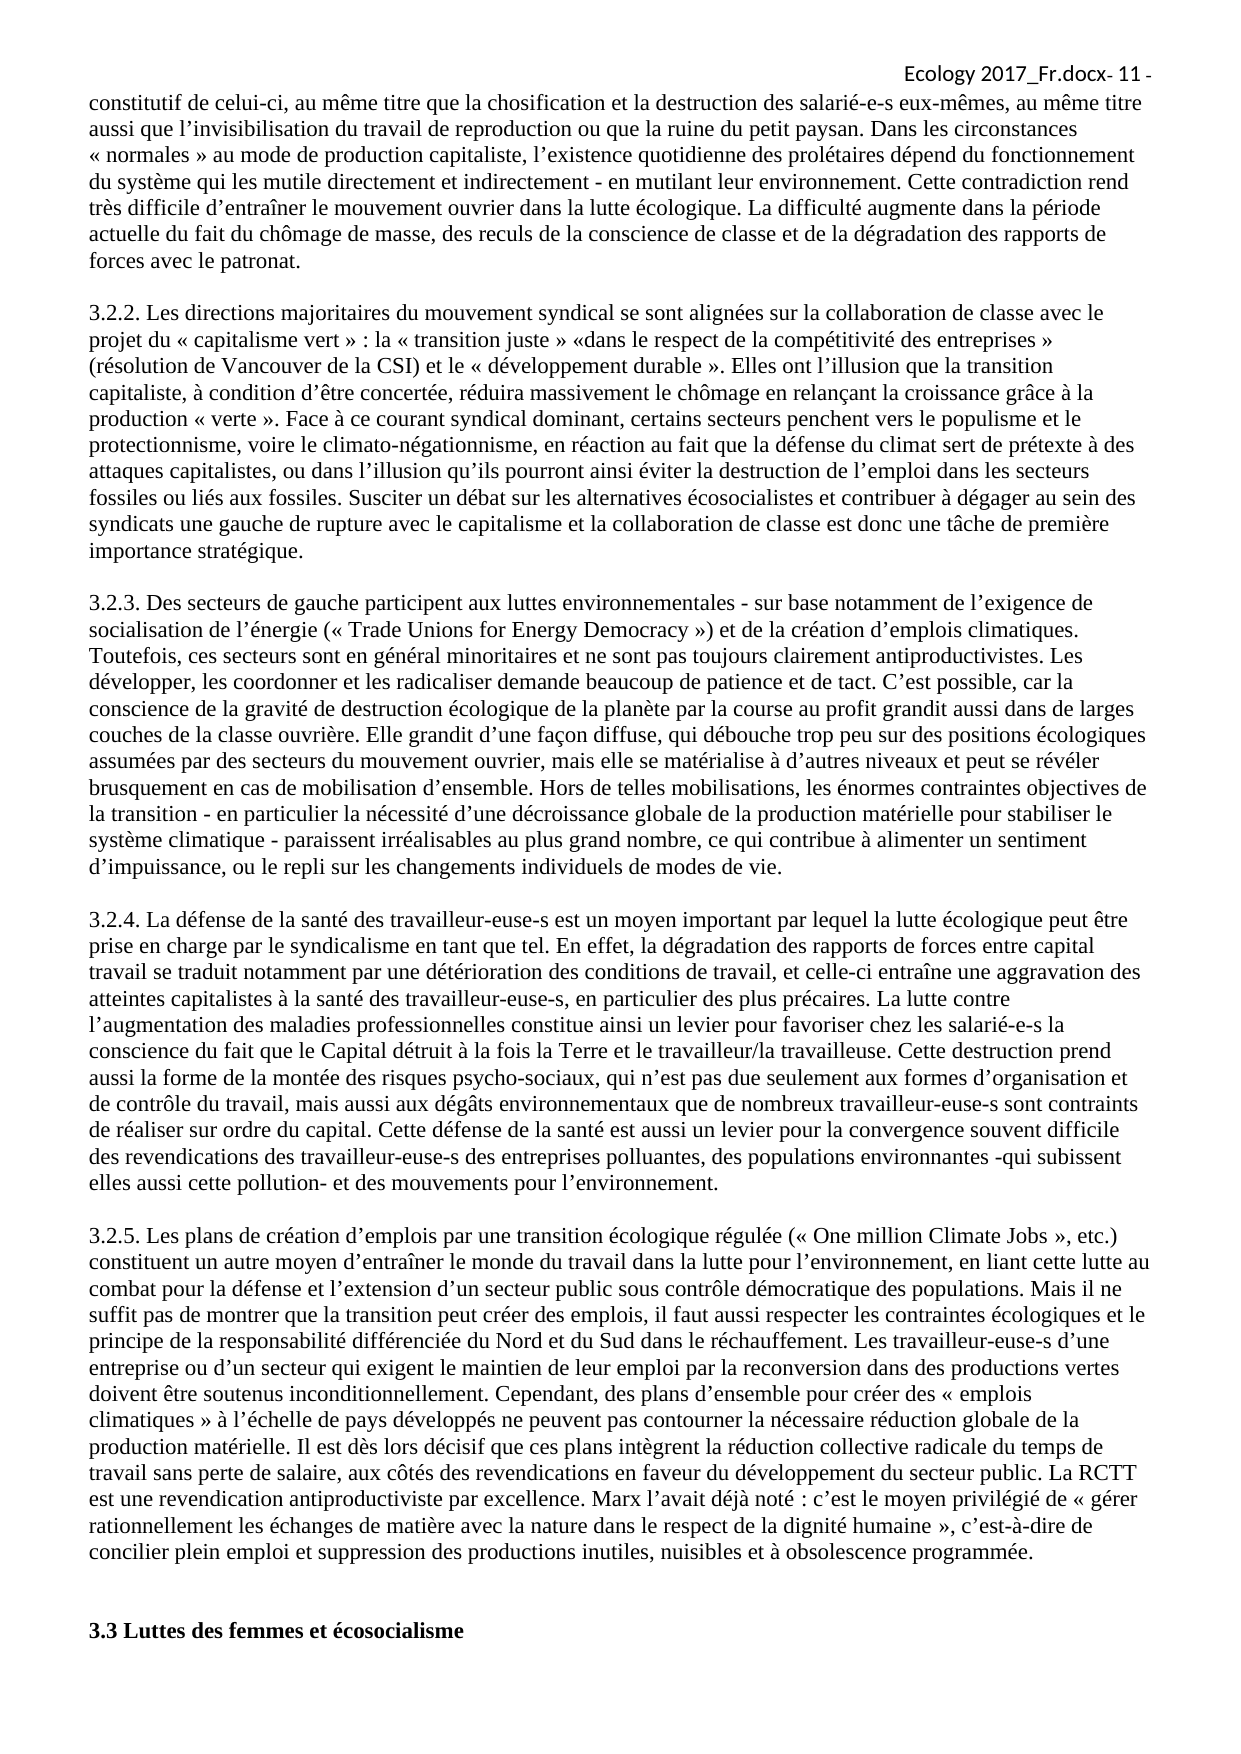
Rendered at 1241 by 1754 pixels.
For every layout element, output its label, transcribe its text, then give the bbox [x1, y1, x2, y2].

list 3.2.4. La défense de la santé des travailleur-euse-s est un moyen important par lequel la lutte écologique peut être prise en charge par le syndicalisme en tant que tel. En effet, la dégradation des rapports de forces entre capital travail se traduit notamment par une détérioration des conditions de travail, et celle-ci entraîne une aggravation des atteintes capitalistes à la santé des travailleur-euse-s, en particulier des plus précaires. La lutte contre l’augmentation des maladies professionnelles constitue ainsi un levier pour favoriser chez les salarié-e-s la conscience du fait que le Capital détruit à la fois la Terre et le travailleur/la travailleuse. Cette destruction prend aussi la forme de la montée des risques psycho-sociaux, qui n’est pas due seulement aux formes d’organisation et de contrôle du travail, mais aussi aux dégâts environnementaux que de nombreux travailleur-euse-s sont contraints de réaliser sur ordre du capital. Cette défense de la santé est aussi un levier pour la convergence souvent difficile des revendications des travailleur-euse-s des entreprises polluantes, des populations environnantes -qui subissent elles aussi cette pollution- et des mouvements pour l’environnement. [89, 906, 1152, 1196]
list 3.2.5. Les plans de création d’emplois par une transition écologique régulée (« One million Climate Jobs », etc.) constituent un autre moyen d’entraîner le monde du travail dans la lutte pour l’environnement, en liant cette lutte au combat pour la défense et l’extension d’un secteur public sous contrôle démocratique des populations. Mais il ne suffit pas de montrer que la transition peut créer des emplois, il faut aussi respecter les contraintes écologiques et le principe de la responsabilité différenciée du Nord et du Sud dans le réchauffement. Les travailleur-euse-s d’une entreprise ou d’un secteur qui exigent le maintien de leur emploi par la reconversion dans des productions vertes doivent être soutenus inconditionnellement. Cependant, des plans d’ensemble pour créer des « emplois climatiques » à l’échelle de pays développés ne peuvent pas contourner la nécessaire réduction globale de la production matérielle. Il est dès lors décisif que ces plans intègrent la réduction collective radicale du temps de travail sans perte de salaire, aux côtés des revendications en faveur du développement du secteur public. La RCTT est une revendication antiproductiviste par excellence. Marx l’avait déjà noté : c’est le moyen privilégié de « gérer rationnellement les échanges de matière avec la nature dans le respect de la dignité humaine », c’est-à-dire de concilier plein emploi et suppression des productions inutiles, nuisibles et à obsolescence programmée. [89, 1222, 1152, 1564]
list 3.2.2. Les directions majoritaires du mouvement syndical se sont alignées sur la collaboration de classe avec le projet du « capitalisme vert » : la « transition juste » «dans le respect de la compétitivité des entreprises » (résolution de Vancouver de la CSI) et le « développement durable ». Elles ont l’illusion que la transition capitaliste, à condition d’être concertée, réduira massivement le chômage en relançant la croissance grâce à la production « verte ». Face à ce courant syndical dominant, certains secteurs penchent vers le populisme et le protectionnisme, voire le climato-négationnisme, en réaction au fait que la défense du climat sert de prétexte à des attaques capitalistes, ou dans l’illusion qu’ils pourront ainsi éviter la destruction de l’emploi dans les secteurs fossiles ou liés aux fossiles. Susciter un débat sur les alternatives écosocialistes et contribuer à dégager au sein des syndicats une gauche de rupture avec le capitalisme et la collaboration de classe est donc une tâche de première importance stratégique. [89, 299, 1152, 563]
list 3.3 Luttes des femmes et écosocialisme [89, 1617, 1152, 1643]
list constitutif de celui-ci, au même titre que la chosification et la destruction des salarié-e-s eux-mêmes, au même titre aussi que l’invisibilisation du travail de reproduction ou que la ruine du petit paysan. Dans les circonstances « normales » au mode de production capitaliste, l’existence quotidienne des prolétaires dépend du fonctionnement du système qui les mutile directement et indirectement - en mutilant leur environnement. Cette contradiction rend très difficile d’entraîner le mouvement ouvrier dans la lutte écologique. La difficulté augmente dans la période actuelle du fait du chômage de masse, des reculs de la conscience de classe et de la dégradation des rapports de forces avec le patronat. [89, 89, 1152, 273]
list 3.2.3. Des secteurs de gauche participent aux luttes environnementales - sur base notamment de l’exigence de socialisation de l’énergie (« Trade Unions for Energy Democracy ») et de la création d’emplois climatiques. Toutefois, ces secteurs sont en général minoritaires et ne sont pas toujours clairement antiproductivistes. Les développer, les coordonner et les radicaliser demande beaucoup de patience et de tact. C’est possible, car la conscience de la gravité de destruction écologique de la planète par la course au profit grandit aussi dans de larges couches de la classe ouvrière. Elle grandit d’une façon diffuse, qui débouche trop peu sur des positions écologiques assumées par des secteurs du mouvement ouvrier, mais elle se matérialise à d’autres niveaux et peut se révéler brusquement en cas de mobilisation d’ensemble. Hors de telles mobilisations, les énormes contraintes objectives de la transition - en particulier la nécessité d’une décroissance globale de la production matérielle pour stabiliser le système climatique - paraissent irréalisables au plus grand nombre, ce qui contribue à alimenter un sentiment d’impuissance, ou le repli sur les changements individuels de modes de vie. [89, 589, 1152, 879]
